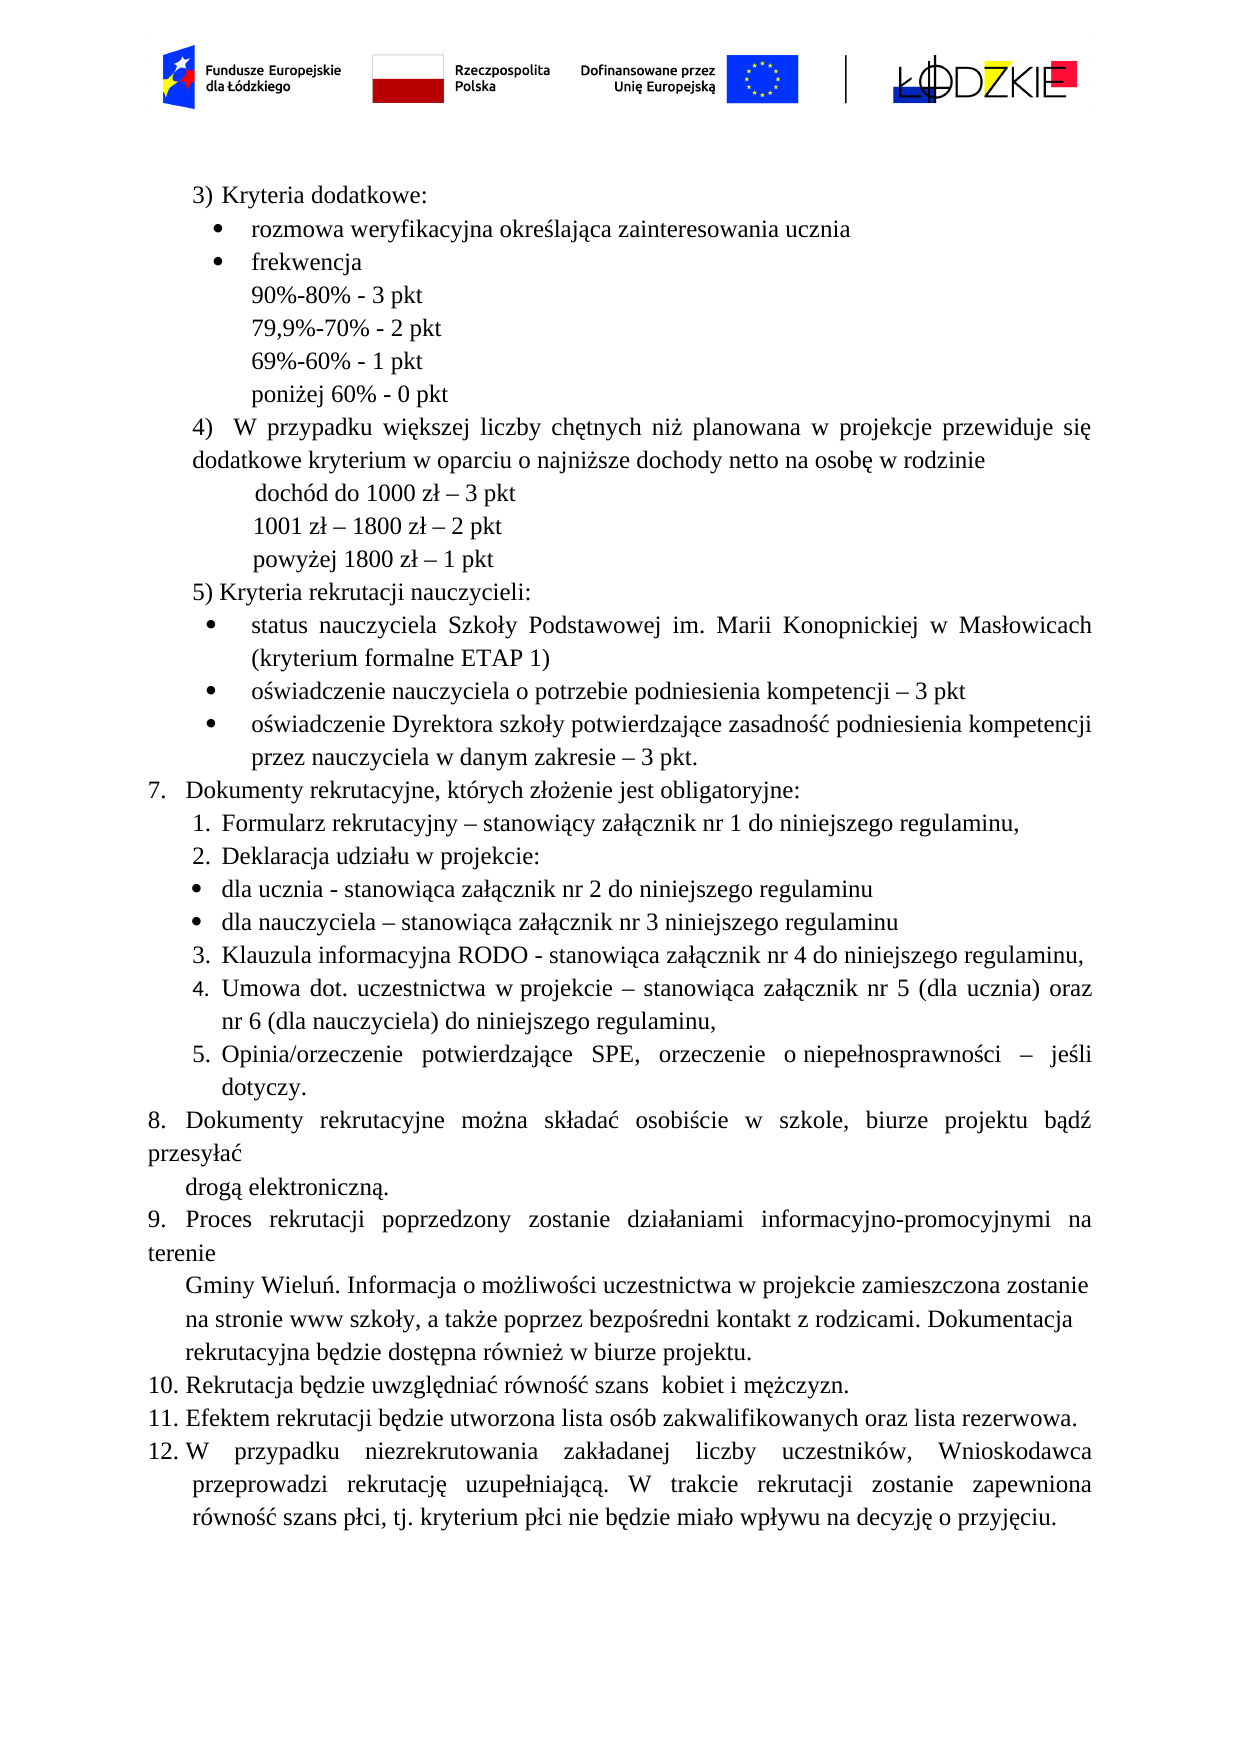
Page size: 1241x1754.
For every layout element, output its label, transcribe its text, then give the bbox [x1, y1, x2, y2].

text 79,9%-70% - 2 pkt [251, 313, 1093, 341]
list rozmowa weryfikacyjna określająca zainteresowania ucznia [213, 214, 1093, 242]
list Umowa dot. uczestnictwa w projekcie – stanowiąca załącznik nr 5 (dla ucznia) oraz nr 6 (dla nauczyciela) do niniejszego regulaminu, [192, 973, 1093, 1035]
text na stronie www szkoły, a także poprzez bezpośredni kontakt z rodzicami. Dokumentacja [148, 1304, 1093, 1332]
list status nauczyciela Szkoły Podstawowej im. Marii Konopnickiej w Masłowicach (kryterium formalne ETAP 1) [207, 610, 1093, 672]
text drogą elektroniczną. [148, 1172, 1093, 1200]
text 69%-60% - 1 pkt [251, 346, 1093, 374]
list oświadczenie Dyrektora szkoły potwierdzające zasadność podniesienia kompetencji przez nauczyciela w danym zakresie – 3 pkt. [207, 709, 1093, 771]
list W przypadku niezrekrutowania zakładanej liczby uczestników, Wnioskodawca przeprowadzi rekrutację uzupełniającą. W trakcie rekrutacji zostanie zapewniona równość szans płci, tj. kryterium płci nie będzie miało wpływu na decyzję o przyjęciu. [148, 1436, 1093, 1531]
picture [147, 29, 1093, 125]
list dla nauczyciela – stanowiąca załącznik nr 3 niniejszego regulaminu [192, 907, 1093, 936]
list Proces rekrutacji poprzedzony zostanie działaniami informacyjno-promocyjnymi na terenie [148, 1204, 1093, 1266]
text 90%-80% - 3 pkt [251, 280, 1093, 308]
list Deklaracja udziału w projekcie: [192, 841, 1093, 870]
list Klauzula informacyjna RODO - stanowiąca załącznik nr 4 do niniejszego regulaminu, [192, 940, 1093, 969]
text Gminy Wieluń. Informacja o możliwości uczestnictwa w projekcie zamieszczona zostanie [148, 1271, 1093, 1299]
list frekwencja [213, 247, 1093, 275]
text powyżej 1800 zł – 1 pkt [192, 544, 1093, 573]
list oświadczenie nauczyciela o potrzebie podniesienia kompetencji – 3 pkt [207, 676, 1093, 705]
list dla ucznia - stanowiąca załącznik nr 2 do niniejszego regulaminu [192, 874, 1093, 903]
text 4) W przypadku większej liczby chętnych niż planowana w projekcje przewiduje się dodatkowe kryterium w oparciu o najniższe dochody netto na osobę w rodzinie [192, 412, 1093, 473]
list Efektem rekrutacji będzie utworzona lista osób zakwalifikowanych oraz lista rezerwowa. [148, 1403, 1093, 1431]
list Formularz rekrutacyjny – stanowiący załącznik nr 1 do niniejszego regulaminu, [192, 808, 1093, 837]
list Rekrutacja będzie uwzględniać równość szans kobiet i mężczyzn. [148, 1370, 1093, 1398]
text poniżej 60% - 0 pkt [251, 379, 1093, 407]
text 1001 zł – 1800 zł – 2 pkt [192, 511, 1093, 539]
text dochód do 1000 zł – 3 pkt [192, 478, 1093, 507]
list Dokumenty rekrutacyjne można składać osobiście w szkole, biurze projektu bądź przesyłać [148, 1106, 1093, 1167]
list Opinia/orzeczenie potwierdzające SPE, orzeczenie o niepełnosprawności – jeśli dotyczy. [192, 1039, 1093, 1101]
list Kryteria dodatkowe: [192, 181, 1093, 209]
text 5) Kryteria rekrutacji nauczycieli: [192, 577, 1093, 606]
text rekrutacyjna będzie dostępna również w biurze projektu. [148, 1337, 1093, 1365]
list Dokumenty rekrutacyjne, których złożenie jest obligatoryjne: [148, 775, 1093, 804]
